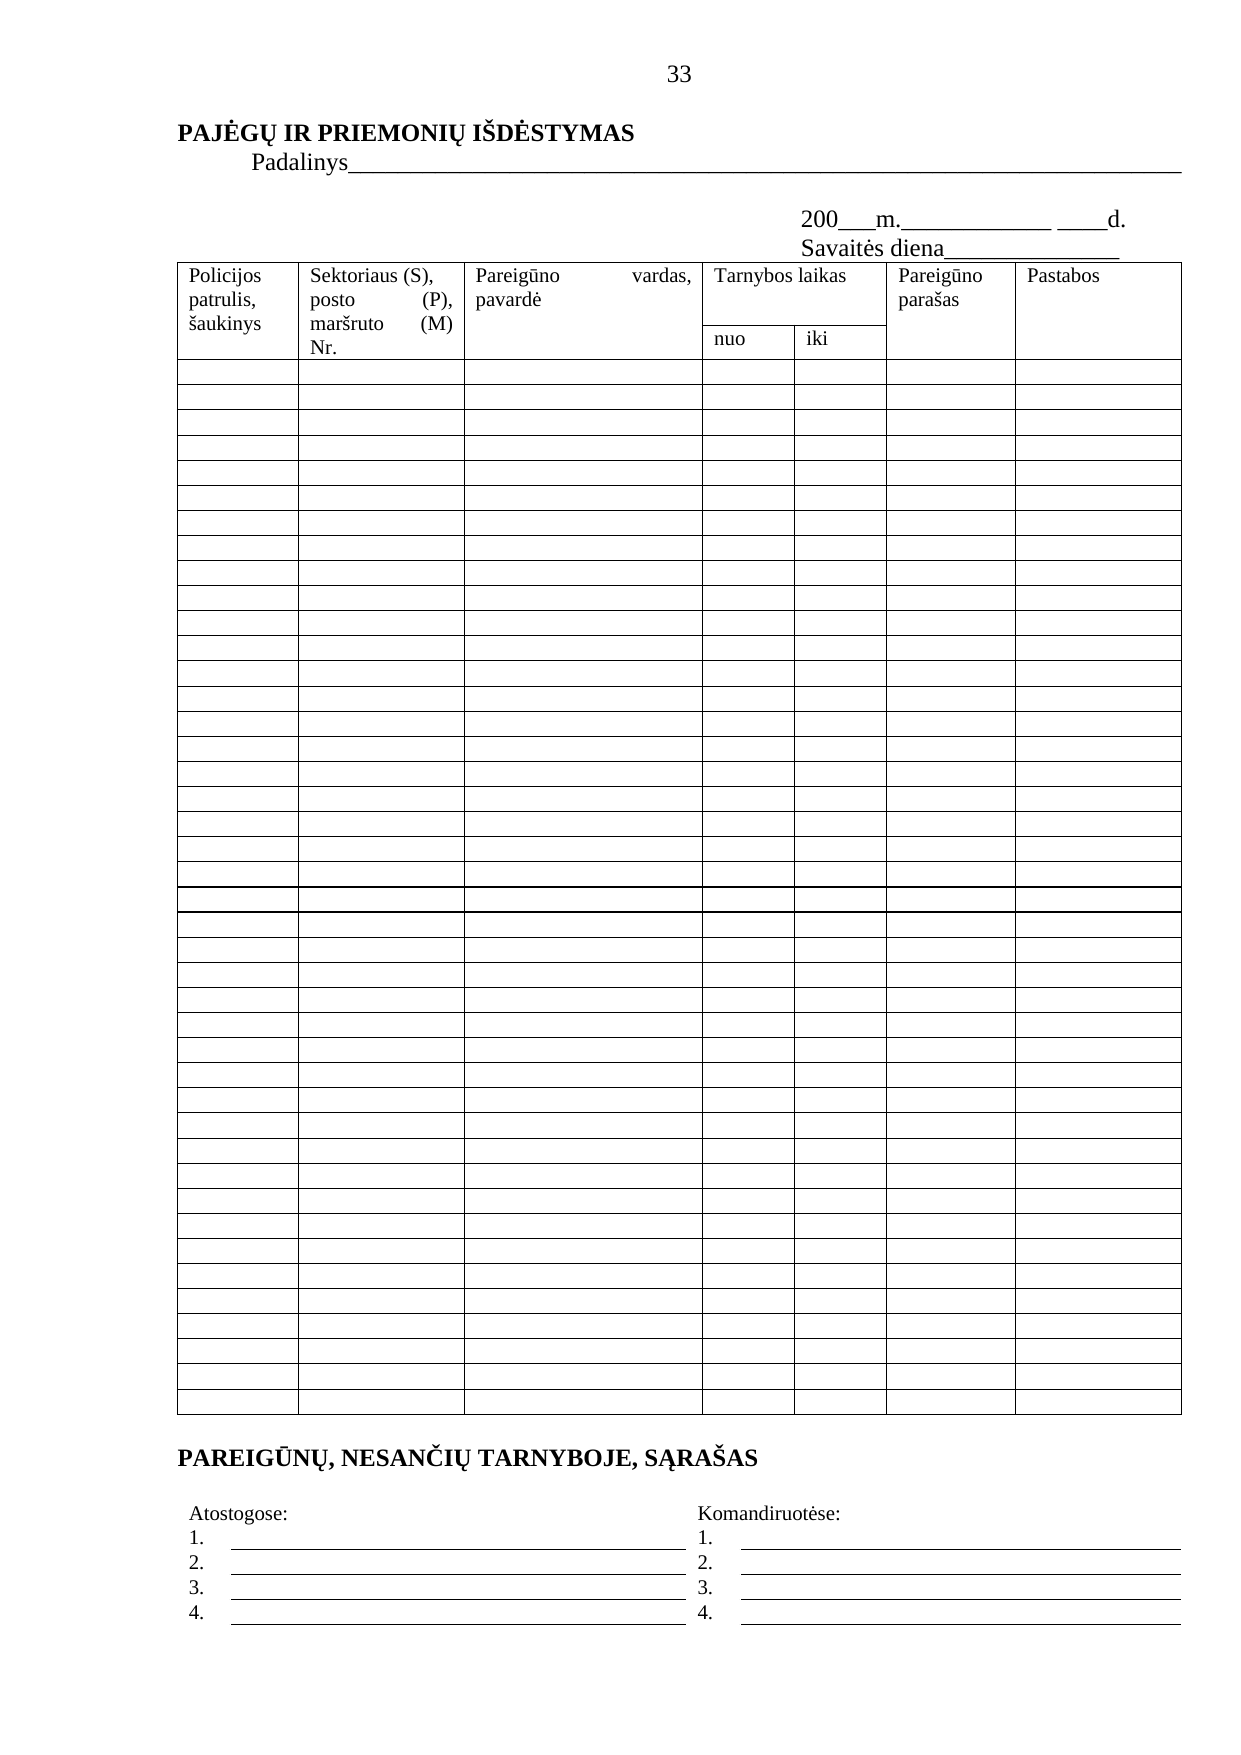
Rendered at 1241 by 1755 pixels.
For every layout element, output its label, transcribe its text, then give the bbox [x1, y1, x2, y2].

table_cell [465, 712, 702, 736]
table_cell [703, 636, 794, 660]
table_cell [887, 511, 1015, 535]
table_cell [299, 737, 464, 761]
table_cell [795, 787, 886, 811]
table_cell [1016, 913, 1181, 937]
table_cell [703, 1214, 794, 1238]
table_cell [795, 1088, 886, 1112]
table_cell [299, 988, 464, 1012]
table_cell [299, 1289, 464, 1313]
table_cell [1016, 1013, 1181, 1037]
table_cell [1016, 787, 1181, 811]
table_cell [178, 888, 298, 911]
table_cell [465, 611, 702, 635]
table_cell [795, 1289, 886, 1313]
table_cell [1016, 1189, 1181, 1213]
table_cell [299, 385, 464, 409]
table_cell [703, 1139, 794, 1162]
table_cell [795, 1364, 886, 1388]
table_cell [299, 611, 464, 635]
table_header Tarnybos laikas [703, 263, 886, 324]
table_cell [795, 461, 886, 485]
table_cell [465, 862, 702, 886]
table_cell [465, 1038, 702, 1062]
table_cell [465, 787, 702, 811]
table_cell [795, 888, 886, 911]
table_cell [887, 1390, 1015, 1413]
table_cell [1016, 1113, 1181, 1137]
table_cell [1016, 561, 1181, 585]
table_cell [703, 436, 794, 459]
table_cell [299, 888, 464, 911]
table_cell [1016, 511, 1181, 535]
table_cell 2. [177, 1549, 230, 1574]
table_cell [465, 1139, 702, 1162]
table_cell [795, 837, 886, 861]
table_cell [795, 938, 886, 962]
table_cell [178, 486, 298, 510]
table_cell [465, 461, 702, 485]
table_cell [299, 1390, 464, 1413]
table_header Pareigūno vardas, pavardė [465, 263, 702, 359]
table_cell [465, 436, 702, 459]
table_cell [1016, 837, 1181, 861]
table_cell [1016, 536, 1181, 560]
table_cell [299, 963, 464, 987]
table_cell [299, 1139, 464, 1162]
table_cell [887, 787, 1015, 811]
table_cell [465, 1390, 702, 1413]
table_cell [178, 561, 298, 585]
table_cell [703, 1038, 794, 1062]
table_cell [703, 862, 794, 886]
table_cell [178, 1364, 298, 1388]
table_cell [465, 486, 702, 510]
table_cell [887, 913, 1015, 937]
table_cell [703, 787, 794, 811]
table_cell [1016, 410, 1181, 434]
table_cell [178, 737, 298, 761]
table_cell [465, 837, 702, 861]
table_cell [178, 1339, 298, 1363]
table_cell iki [795, 326, 886, 359]
table_cell 3. [686, 1574, 740, 1599]
table_cell [795, 611, 886, 635]
table_cell [703, 687, 794, 711]
table_cell [795, 913, 886, 937]
table_cell [795, 486, 886, 510]
table_cell [299, 913, 464, 937]
table_cell [178, 787, 298, 811]
table_cell [178, 511, 298, 535]
table_cell [299, 837, 464, 861]
table_cell [887, 988, 1015, 1012]
table_cell [795, 1390, 886, 1413]
table_cell [178, 536, 298, 560]
table_cell [465, 762, 702, 786]
table_cell [795, 812, 886, 836]
table_cell [887, 561, 1015, 585]
table_cell [465, 661, 702, 686]
table_cell [1016, 1088, 1181, 1112]
table_cell [299, 360, 464, 384]
table_cell [465, 1063, 702, 1087]
table_cell [1016, 611, 1181, 635]
table_cell [795, 862, 886, 886]
table_cell [703, 360, 794, 384]
table_cell [465, 913, 702, 937]
table_cell [1016, 1264, 1181, 1288]
table_cell [795, 536, 886, 560]
table_cell [178, 360, 298, 384]
table_cell [795, 1038, 886, 1062]
table_cell [703, 888, 794, 911]
table_cell [703, 586, 794, 610]
table_cell [887, 737, 1015, 761]
table_cell [887, 586, 1015, 610]
table_cell [299, 1038, 464, 1062]
table_cell [299, 787, 464, 811]
table_cell [178, 837, 298, 861]
table_cell [1016, 461, 1181, 485]
table_cell [703, 1189, 794, 1213]
table_cell [795, 1214, 886, 1238]
table_cell [703, 1314, 794, 1338]
table_cell [703, 988, 794, 1012]
table_cell [465, 1113, 702, 1137]
table_cell [465, 737, 702, 761]
table_cell [1016, 1214, 1181, 1238]
table_cell [465, 636, 702, 660]
table_cell [465, 536, 702, 560]
table_cell [465, 561, 702, 585]
table_cell [703, 1289, 794, 1313]
table_cell [703, 1063, 794, 1087]
table_cell [887, 486, 1015, 510]
table_cell [465, 687, 702, 711]
table_cell [795, 410, 886, 434]
table_cell [465, 1214, 702, 1238]
table_cell [887, 1139, 1015, 1162]
table_cell [465, 360, 702, 384]
table_cell [887, 888, 1015, 911]
table_cell [703, 486, 794, 510]
table_cell [795, 737, 886, 761]
table_cell [703, 1339, 794, 1363]
table_cell [703, 461, 794, 485]
table_cell [299, 1214, 464, 1238]
table_cell [1016, 661, 1181, 686]
table_cell [178, 812, 298, 836]
table_cell [1016, 1038, 1181, 1062]
table_cell [178, 1038, 298, 1062]
table_cell [299, 938, 464, 962]
table_cell [465, 1364, 702, 1388]
text PAJĖGŲ IR PRIEMONIŲ IŠDĖSTYMAS [177, 118, 1181, 147]
table_cell [1016, 963, 1181, 987]
table_cell [299, 862, 464, 886]
table_cell 4. [177, 1599, 230, 1624]
table_cell [795, 1113, 886, 1137]
table_cell [1016, 436, 1181, 459]
table_cell [465, 1013, 702, 1037]
table_cell [465, 1189, 702, 1213]
table_cell [178, 661, 298, 686]
table_cell [465, 1088, 702, 1112]
table_cell [465, 888, 702, 911]
table_cell [299, 461, 464, 485]
table_cell [178, 1214, 298, 1238]
table_cell [887, 385, 1015, 409]
table_cell [1016, 636, 1181, 660]
table_cell [299, 561, 464, 585]
table_cell [178, 988, 298, 1012]
table_cell [795, 511, 886, 535]
table_cell [465, 988, 702, 1012]
table_cell [795, 1063, 886, 1087]
table_cell [703, 385, 794, 409]
table_cell [887, 1189, 1015, 1213]
table_cell [887, 1038, 1015, 1062]
table_cell [1016, 1164, 1181, 1188]
table_cell [795, 561, 886, 585]
table_cell [1016, 737, 1181, 761]
table_cell [887, 461, 1015, 485]
table_cell [299, 762, 464, 786]
table_cell [178, 636, 298, 660]
table_cell [887, 963, 1015, 987]
table_cell [741, 1600, 1181, 1624]
table_cell [887, 1063, 1015, 1087]
table_cell [795, 762, 886, 786]
table_cell [299, 1239, 464, 1263]
text 200___m.____________ ____d. [177, 204, 1181, 233]
table_cell [1016, 385, 1181, 409]
table_cell 4. [686, 1599, 740, 1624]
table_cell [795, 1314, 886, 1338]
table_cell [299, 436, 464, 459]
table_cell 1. [686, 1525, 740, 1549]
table_cell [703, 712, 794, 736]
table_cell [299, 1189, 464, 1213]
table_cell [795, 360, 886, 384]
table_cell [299, 511, 464, 535]
table_cell [703, 737, 794, 761]
table_cell [178, 712, 298, 736]
text PAREIGŪNŲ, NESANČIŲ TARNYBOJE, SĄRAŠAS [177, 1443, 1181, 1472]
table_cell [299, 586, 464, 610]
table_cell [703, 963, 794, 987]
table_cell [1016, 1390, 1181, 1413]
table_cell [231, 1550, 686, 1574]
table_cell [178, 586, 298, 610]
table_cell [1016, 1239, 1181, 1263]
table_cell [178, 1088, 298, 1112]
table_cell [465, 385, 702, 409]
table_cell [887, 611, 1015, 635]
table_cell [703, 913, 794, 937]
table_cell [178, 1013, 298, 1037]
table_cell [231, 1525, 686, 1549]
table_cell [887, 636, 1015, 660]
table_cell [703, 762, 794, 786]
table_cell [1016, 762, 1181, 786]
table_cell [178, 1139, 298, 1162]
table_cell [1016, 888, 1181, 911]
table_cell [231, 1600, 686, 1624]
table_cell [465, 1314, 702, 1338]
table_cell [299, 1339, 464, 1363]
table_cell [795, 1164, 886, 1188]
text Savaitės diena______________ [177, 233, 1181, 262]
table_cell [703, 1239, 794, 1263]
table_cell [1016, 1314, 1181, 1338]
table_cell [299, 1113, 464, 1137]
table_cell [1016, 360, 1181, 384]
table_cell [795, 1264, 886, 1288]
table_cell [465, 938, 702, 962]
table_cell [465, 1164, 702, 1188]
table_cell [1016, 1339, 1181, 1363]
table_cell [703, 611, 794, 635]
table_cell [178, 1063, 298, 1087]
table_cell [465, 963, 702, 987]
table_cell [1016, 712, 1181, 736]
table_cell [887, 1289, 1015, 1313]
table_cell 2. [686, 1549, 740, 1574]
table_cell [178, 1264, 298, 1288]
table_cell [703, 938, 794, 962]
table_cell [299, 1264, 464, 1288]
table_cell [299, 636, 464, 660]
table_cell [465, 511, 702, 535]
table_header Policijos patrulis, šaukinys [178, 263, 298, 359]
table_cell [465, 1239, 702, 1263]
table_cell [795, 1339, 886, 1363]
table_cell [1016, 486, 1181, 510]
table_cell [887, 687, 1015, 711]
table_cell [299, 661, 464, 686]
table_cell [795, 687, 886, 711]
table_cell [178, 1239, 298, 1263]
table_cell [178, 1113, 298, 1137]
table_cell [703, 1264, 794, 1288]
table_cell [795, 636, 886, 660]
table_cell [465, 812, 702, 836]
text Padalinys [177, 147, 1181, 176]
table_cell 3. [177, 1574, 230, 1599]
table_cell [231, 1575, 686, 1599]
table_cell [299, 1164, 464, 1188]
table_cell [887, 410, 1015, 434]
table_cell [1016, 1289, 1181, 1313]
table_header Komandiruotėse: [686, 1501, 1181, 1525]
table_cell [795, 586, 886, 610]
table_cell [703, 1088, 794, 1112]
table_cell [465, 586, 702, 610]
table_cell [299, 1063, 464, 1087]
table_cell [741, 1550, 1181, 1574]
table_cell [178, 385, 298, 409]
table_cell [178, 762, 298, 786]
table_cell [887, 938, 1015, 962]
table_cell [465, 1339, 702, 1363]
table_cell [887, 762, 1015, 786]
table_cell [887, 1339, 1015, 1363]
table_cell [795, 1139, 886, 1162]
table_cell [795, 1189, 886, 1213]
table_cell [795, 661, 886, 686]
table_cell [178, 461, 298, 485]
table_cell [299, 486, 464, 510]
table_cell [703, 1013, 794, 1037]
table_cell nuo [703, 326, 794, 359]
table_cell [178, 687, 298, 711]
table_cell [299, 812, 464, 836]
table_cell [178, 1164, 298, 1188]
table_cell [465, 1264, 702, 1288]
table_cell [703, 410, 794, 434]
table_cell [178, 963, 298, 987]
table_cell [703, 1113, 794, 1137]
table_cell [795, 436, 886, 459]
table_cell [1016, 988, 1181, 1012]
table_cell [795, 1013, 886, 1037]
table_cell [299, 1364, 464, 1388]
table_cell [741, 1525, 1181, 1549]
table_cell [887, 1239, 1015, 1263]
table_header Sektoriaus (S), posto (P), maršruto (M) Nr. [299, 263, 464, 359]
table_cell [795, 963, 886, 987]
table_cell [299, 1088, 464, 1112]
table_cell [703, 536, 794, 560]
table_cell [887, 1088, 1015, 1112]
table_cell [178, 1390, 298, 1413]
table_cell [795, 1239, 886, 1263]
table_header Pareigūno parašas [887, 263, 1015, 359]
table_cell [465, 410, 702, 434]
table_cell [887, 712, 1015, 736]
table_cell [703, 661, 794, 686]
table_cell [299, 712, 464, 736]
table_cell [887, 1013, 1015, 1037]
table_cell [887, 436, 1015, 459]
table_cell [299, 1013, 464, 1037]
table_cell [1016, 1364, 1181, 1388]
table_cell [703, 837, 794, 861]
table_cell [178, 1189, 298, 1213]
table_cell [703, 1164, 794, 1188]
table_cell [887, 862, 1015, 886]
table_cell [178, 436, 298, 459]
table_header Pastabos [1016, 263, 1181, 359]
table_cell [703, 511, 794, 535]
table_cell [887, 837, 1015, 861]
table_cell [299, 687, 464, 711]
table_cell [703, 812, 794, 836]
table_cell [887, 1113, 1015, 1137]
table_cell [887, 1214, 1015, 1238]
table_cell [299, 410, 464, 434]
table_cell [1016, 1063, 1181, 1087]
table_cell [1016, 1139, 1181, 1162]
table_cell [178, 1314, 298, 1338]
table_cell 1. [177, 1525, 230, 1549]
table_cell [1016, 938, 1181, 962]
table_cell [887, 360, 1015, 384]
table_cell [178, 410, 298, 434]
table_cell [795, 988, 886, 1012]
table_cell [703, 1364, 794, 1388]
table_cell [1016, 812, 1181, 836]
table_cell [178, 938, 298, 962]
table_cell [887, 661, 1015, 686]
table_cell [1016, 586, 1181, 610]
table_cell [465, 1289, 702, 1313]
table_cell [887, 812, 1015, 836]
table_cell [887, 1314, 1015, 1338]
table_cell [178, 862, 298, 886]
table_cell [1016, 862, 1181, 886]
table_cell [795, 385, 886, 409]
table_cell [887, 536, 1015, 560]
table_cell [178, 611, 298, 635]
table_cell [299, 1314, 464, 1338]
table_cell [887, 1164, 1015, 1188]
table_cell [795, 712, 886, 736]
table_cell [887, 1264, 1015, 1288]
table_cell [178, 913, 298, 937]
table_cell [178, 1289, 298, 1313]
table_cell [703, 1390, 794, 1413]
table_cell [299, 536, 464, 560]
table_cell [703, 561, 794, 585]
table_header Atostogose: [177, 1501, 686, 1525]
table_cell [1016, 687, 1181, 711]
table_cell [887, 1364, 1015, 1388]
table_cell [741, 1575, 1181, 1599]
